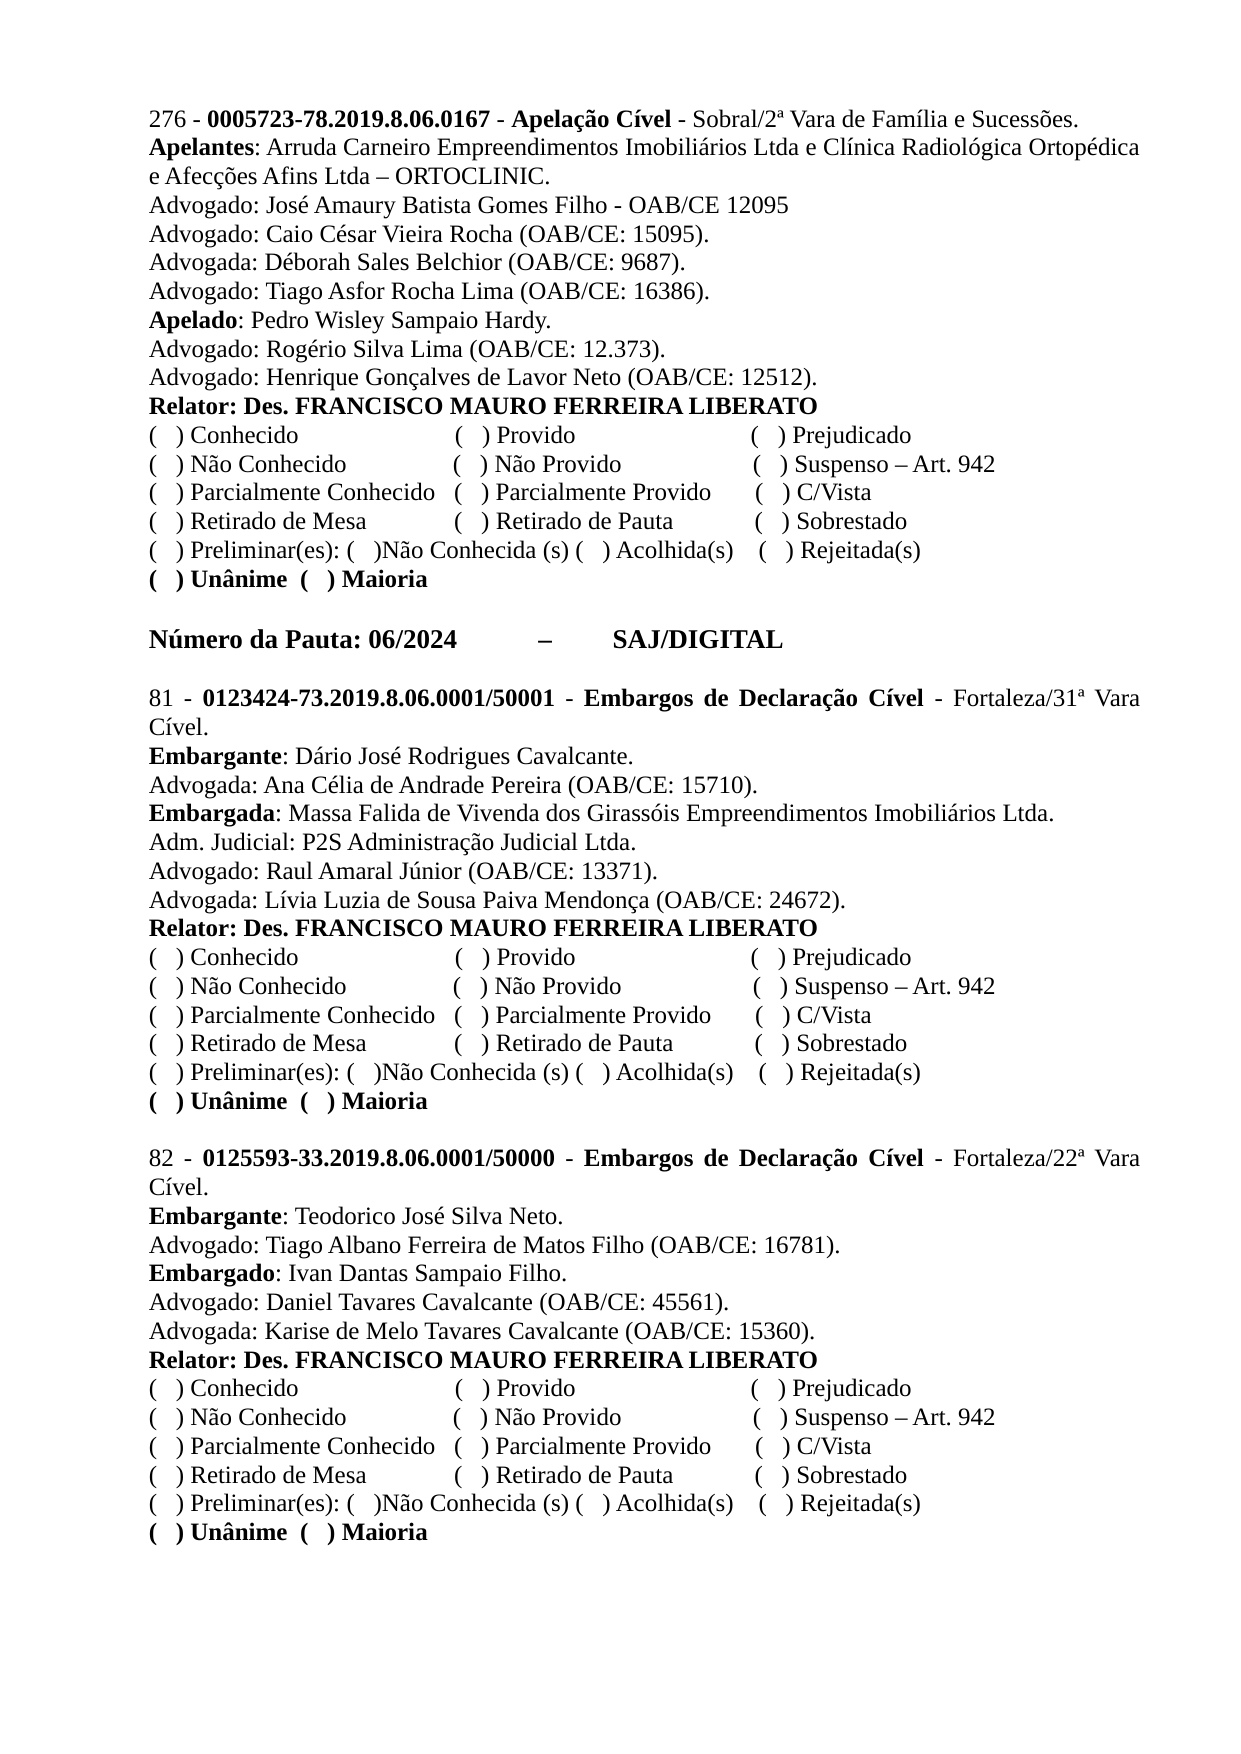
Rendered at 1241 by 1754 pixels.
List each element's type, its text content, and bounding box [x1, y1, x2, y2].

text Embargado: Ivan Dantas Sampaio Filho. [148, 1258, 1141, 1287]
text ( ) Não Conhecido ( ) Não Provido ( ) Suspenso – Art. 942 [148, 1402, 1158, 1431]
text ( ) Unânime ( ) Maioria [148, 564, 1158, 592]
text ( ) Preliminar(es): ( )Não Conhecida (s) ( ) Acolhida(s) ( ) Rejeitada(s) [148, 1057, 1158, 1086]
text ( ) Retirado de Mesa ( ) Retirado de Pauta ( ) Sobrestado [148, 1460, 1158, 1488]
text ( ) Conhecido ( ) Provido ( ) Prejudicado [148, 1373, 1141, 1402]
text Embargante: Dário José Rodrigues Cavalcante. [148, 741, 1141, 770]
text Adm. Judicial: P2S Administração Judicial Ltda. [148, 827, 1141, 856]
text 276 - 0005723-78.2019.8.06.0167 - Apelação Cível - Sobral/2ª Vara de Família e Sucessões. [148, 104, 1141, 132]
text Apelado: Pedro Wisley Sampaio Hardy. [148, 305, 1141, 334]
text ( ) Unânime ( ) Maioria [148, 1086, 1158, 1115]
text Advogado: Tiago Albano Ferreira de Matos Filho (OAB/CE: 16781). [148, 1230, 1141, 1258]
text Embargante: Teodorico José Silva Neto. [148, 1201, 1141, 1230]
text ( ) Unânime ( ) Maioria [148, 1517, 1158, 1546]
text Advogado: Henrique Gonçalves de Lavor Neto (OAB/CE: 12512). [148, 362, 1141, 391]
text ( ) Conhecido ( ) Provido ( ) Prejudicado [148, 420, 1141, 449]
text Advogado: Raul Amaral Júnior (OAB/CE: 13371). [148, 856, 1141, 885]
text Relator: Des. FRANCISCO MAURO FERREIRA LIBERATO [148, 913, 1141, 942]
text Advogada: Ana Célia de Andrade Pereira (OAB/CE: 15710). [148, 770, 1141, 798]
text ( ) Preliminar(es): ( )Não Conhecida (s) ( ) Acolhida(s) ( ) Rejeitada(s) [148, 1488, 1158, 1517]
text Advogado: Rogério Silva Lima (OAB/CE: 12.373). [148, 334, 1141, 362]
text ( ) Não Conhecido ( ) Não Provido ( ) Suspenso – Art. 942 [148, 971, 1158, 1000]
text Apelantes: Arruda Carneiro Empreendimentos Imobiliários Ltda e Clínica Radiológica Ortopédica e Afecções Afins Ltda – ORTOCLINIC. [148, 132, 1141, 190]
text Relator: Des. FRANCISCO MAURO FERREIRA LIBERATO [148, 391, 1141, 420]
text Advogado: José Amaury Batista Gomes Filho - OAB/CE 12095 [148, 190, 1141, 219]
text Advogada: Déborah Sales Belchior (OAB/CE: 9687). [148, 247, 1141, 276]
text ( ) Preliminar(es): ( )Não Conhecida (s) ( ) Acolhida(s) ( ) Rejeitada(s) [148, 535, 1158, 564]
text Advogada: Lívia Luzia de Sousa Paiva Mendonça (OAB/CE: 24672). [148, 885, 1141, 913]
text 81 - 0123424-73.2019.8.06.0001/50001 - Embargos de Declaração Cível - Fortaleza/31ª Vara Cível. [148, 683, 1141, 741]
text Embargada: Massa Falida de Vivenda dos Girassóis Empreendimentos Imobiliários Ltda. [148, 798, 1141, 827]
text Número da Pauta: 06/2024 – SAJ/DIGITAL [148, 624, 1141, 655]
text Advogado: Caio César Vieira Rocha (OAB/CE: 15095). [148, 219, 1141, 247]
text Advogada: Karise de Melo Tavares Cavalcante (OAB/CE: 15360). [148, 1316, 1141, 1345]
text ( ) Parcialmente Conhecido ( ) Parcialmente Provido ( ) C/Vista [148, 477, 1158, 506]
text ( ) Conhecido ( ) Provido ( ) Prejudicado [148, 942, 1141, 971]
text ( ) Parcialmente Conhecido ( ) Parcialmente Provido ( ) C/Vista [148, 1000, 1158, 1028]
text ( ) Retirado de Mesa ( ) Retirado de Pauta ( ) Sobrestado [148, 506, 1158, 535]
text ( ) Parcialmente Conhecido ( ) Parcialmente Provido ( ) C/Vista [148, 1431, 1158, 1460]
text ( ) Retirado de Mesa ( ) Retirado de Pauta ( ) Sobrestado [148, 1028, 1158, 1057]
text ( ) Não Conhecido ( ) Não Provido ( ) Suspenso – Art. 942 [148, 449, 1158, 477]
text Advogado: Tiago Asfor Rocha Lima (OAB/CE: 16386). [148, 276, 1141, 305]
text Advogado: Daniel Tavares Cavalcante (OAB/CE: 45561). [148, 1287, 1141, 1316]
text Relator: Des. FRANCISCO MAURO FERREIRA LIBERATO [148, 1345, 1141, 1373]
text 82 - 0125593-33.2019.8.06.0001/50000 - Embargos de Declaração Cível - Fortaleza/22ª Vara Cível. [148, 1143, 1141, 1201]
